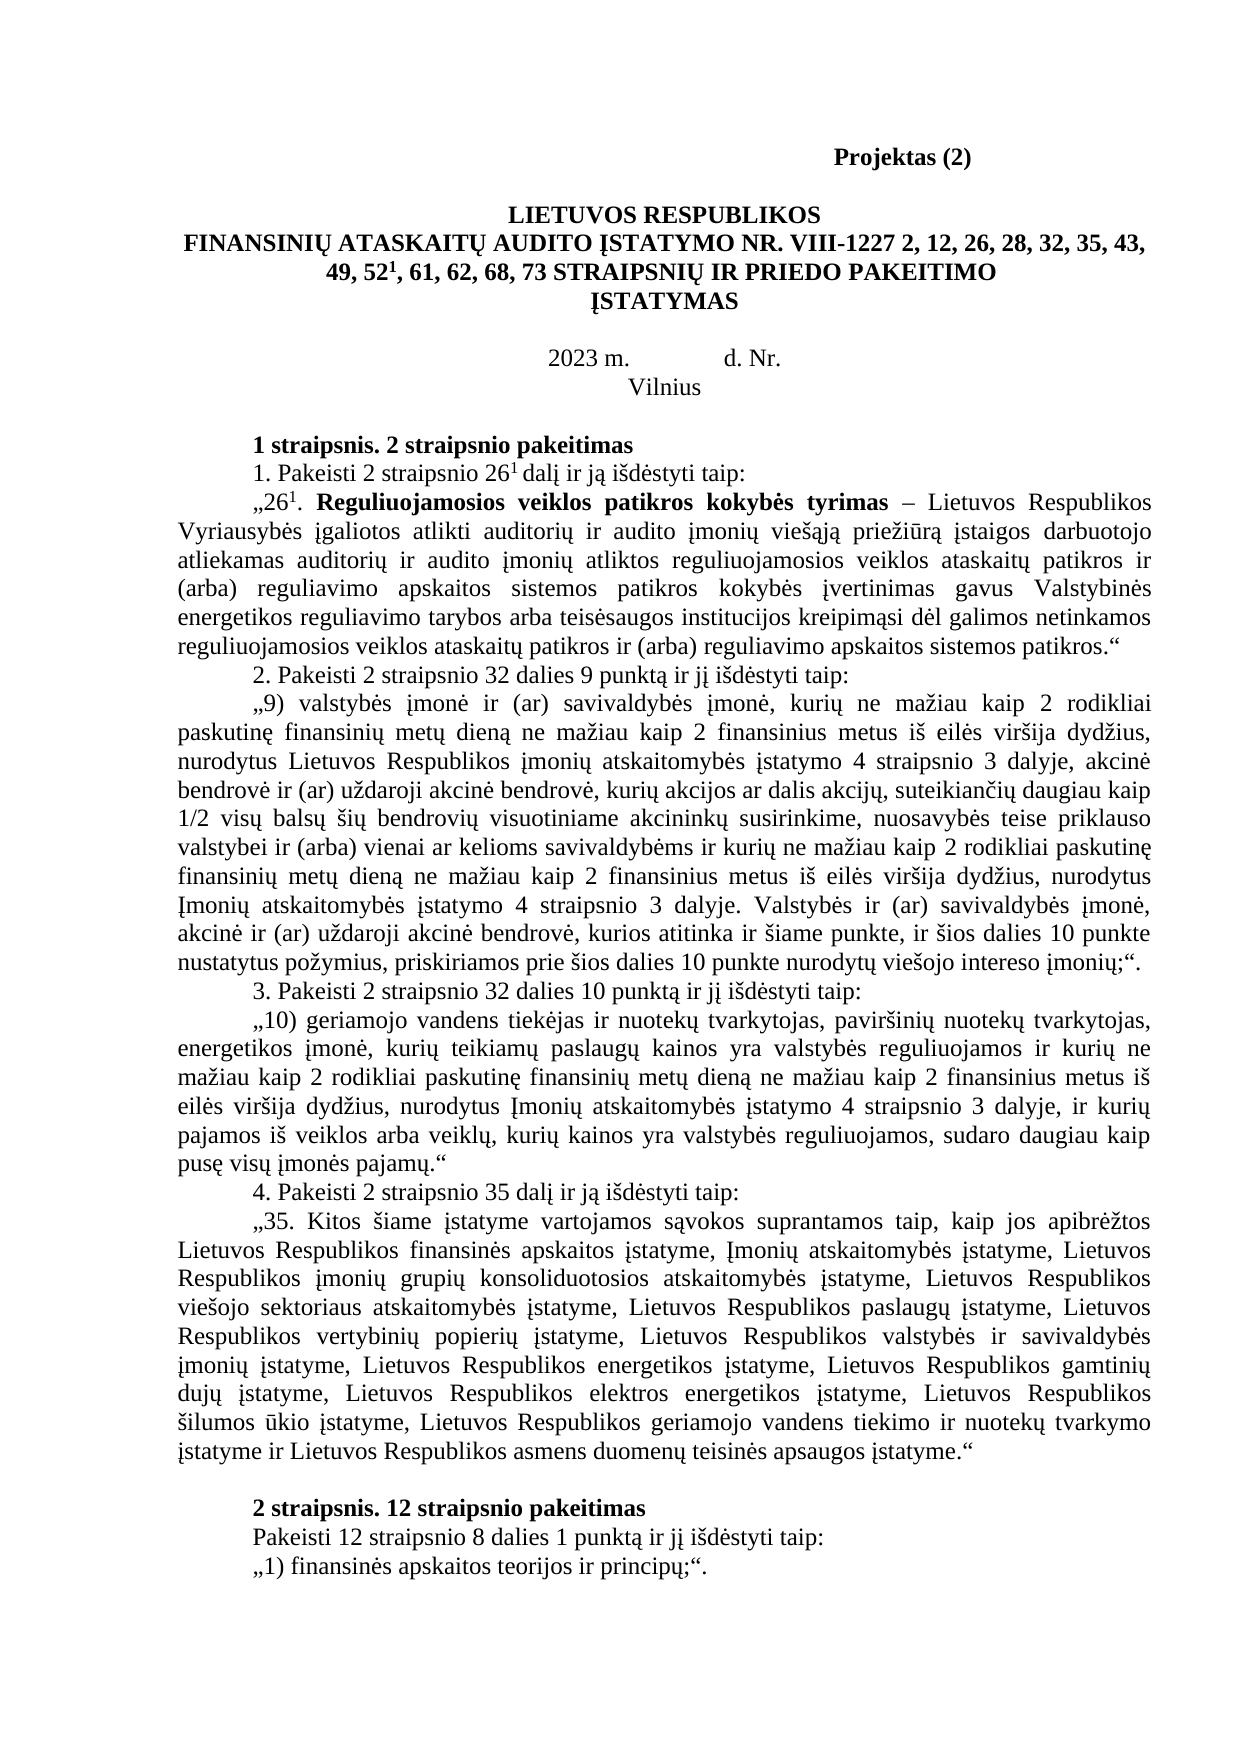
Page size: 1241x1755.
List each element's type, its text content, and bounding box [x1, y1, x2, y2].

text 4. Pakeisti 2 straipsnio 35 dalį ir ją išdėstyti taip: [177, 1177, 1152, 1206]
text 2023 m. d. Nr. [177, 343, 1152, 372]
text 1. Pakeisti 2 straipsnio 261 dalį ir ją išdėstyti taip: [177, 458, 1152, 487]
text „10) geriamojo vandens tiekėjas ir nuotekų tvarkytojas, paviršinių nuotekų tvarkytojas, energetikos įmonė, kurių teikiamų paslaugų kainos yra valstybės reguliuojamos ir kurių ne mažiau kaip 2 rodikliai paskutinę finansinių metų dieną ne mažiau kaip 2 finansinius metus iš eilės viršija dydžius, nurodytus Įmonių atskaitomybės įstatymo 4 straipsnio 3 dalyje, ir kurių pajamos iš veiklos arba veiklų, kurių kainos yra valstybės reguliuojamos, sudaro daugiau kaip pusę visų įmonės pajamų.“ [177, 1005, 1152, 1177]
text „261. Reguliuojamosios veiklos patikros kokybės tyrimas – Lietuvos Respublikos Vyriausybės įgaliotos atlikti auditorių ir audito įmonių viešąją priežiūrą įstaigos darbuotojo atliekamas auditorių ir audito įmonių atliktos reguliuojamosios veiklos ataskaitų patikros ir (arba) reguliavimo apskaitos sistemos patikros kokybės įvertinimas gavus Valstybinės energetikos reguliavimo tarybos arba teisėsaugos institucijos kreipimąsi dėl galimos netinkamos reguliuojamosios veiklos ataskaitų patikros ir (arba) reguliavimo apskaitos sistemos patikros.“ [177, 487, 1152, 660]
text Projektas (2) [833, 142, 1010, 171]
text 2 straipsnis. 12 straipsnio pakeitimas [177, 1493, 1152, 1522]
text „1) finansinės apskaitos teorijos ir principų;“. [177, 1551, 1152, 1580]
text Pakeisti 12 straipsnio 8 dalies 1 punktą ir jį išdėstyti taip: [177, 1522, 1152, 1551]
text 2. Pakeisti 2 straipsnio 32 dalies 9 punktą ir jį išdėstyti taip: [177, 660, 1152, 688]
text „35. Kitos šiame įstatyme vartojamos sąvokos suprantamos taip, kaip jos apibrėžtos Lietuvos Respublikos finansinės apskaitos įstatyme, Įmonių atskaitomybės įstatyme, Lietuvos Respublikos įmonių grupių konsoliduotosios atskaitomybės įstatyme, Lietuvos Respublikos viešojo sektoriaus atskaitomybės įstatyme, Lietuvos Respublikos paslaugų įstatyme, Lietuvos Respublikos vertybinių popierių įstatyme, Lietuvos Respublikos valstybės ir savivaldybės įmonių įstatyme, Lietuvos Respublikos energetikos įstatyme, Lietuvos Respublikos gamtinių dujų įstatyme, Lietuvos Respublikos elektros energetikos įstatyme, Lietuvos Respublikos šilumos ūkio įstatyme, Lietuvos Respublikos geriamojo vandens tiekimo ir nuotekų tvarkymo įstatyme ir Lietuvos Respublikos asmens duomenų teisinės apsaugos įstatyme.“ [177, 1206, 1152, 1465]
text 3. Pakeisti 2 straipsnio 32 dalies 10 punktą ir jį išdėstyti taip: [177, 976, 1152, 1005]
text „9) valstybės įmonė ir (ar) savivaldybės įmonė, kurių ne mažiau kaip 2 rodikliai paskutinę finansinių metų dieną ne mažiau kaip 2 finansinius metus iš eilės viršija dydžius, nurodytus Lietuvos Respublikos įmonių atskaitomybės įstatymo 4 straipsnio 3 dalyje, akcinė bendrovė ir (ar) uždaroji akcinė bendrovė, kurių akcijos ar dalis akcijų, suteikiančių daugiau kaip 1/2 visų balsų šių bendrovių visuotiniame akcininkų susirinkime, nuosavybės teise priklauso valstybei ir (arba) vienai ar kelioms savivaldybėms ir kurių ne mažiau kaip 2 rodikliai paskutinę finansinių metų dieną ne mažiau kaip 2 finansinius metus iš eilės viršija dydžius, nurodytus Įmonių atskaitomybės įstatymo 4 straipsnio 3 dalyje. Valstybės ir (ar) savivaldybės įmonė, akcinė ir (ar) uždaroji akcinė bendrovė, kurios atitinka ir šiame punkte, ir šios dalies 10 punkte nustatytus požymius, priskiriamos prie šios dalies 10 punkte nurodytų viešojo intereso įmonių;“. [177, 688, 1152, 976]
text ĮSTATYMAS [177, 286, 1152, 315]
text Vilnius [177, 372, 1152, 401]
text LIETUVOS RESPUBLIKOS [177, 200, 1152, 228]
text FINANSINIŲ ATASKAITŲ AUDITO ĮSTATYMO NR. VIII-1227 2, 12, 26, 28, 32, 35, 43, 49, 521, 61, 62, 68, 73 STRAIPSNIŲ IR PRIEDO PAKEITIMO [177, 228, 1152, 286]
text 1 straipsnis. 2 straipsnio pakeitimas [177, 430, 1152, 458]
